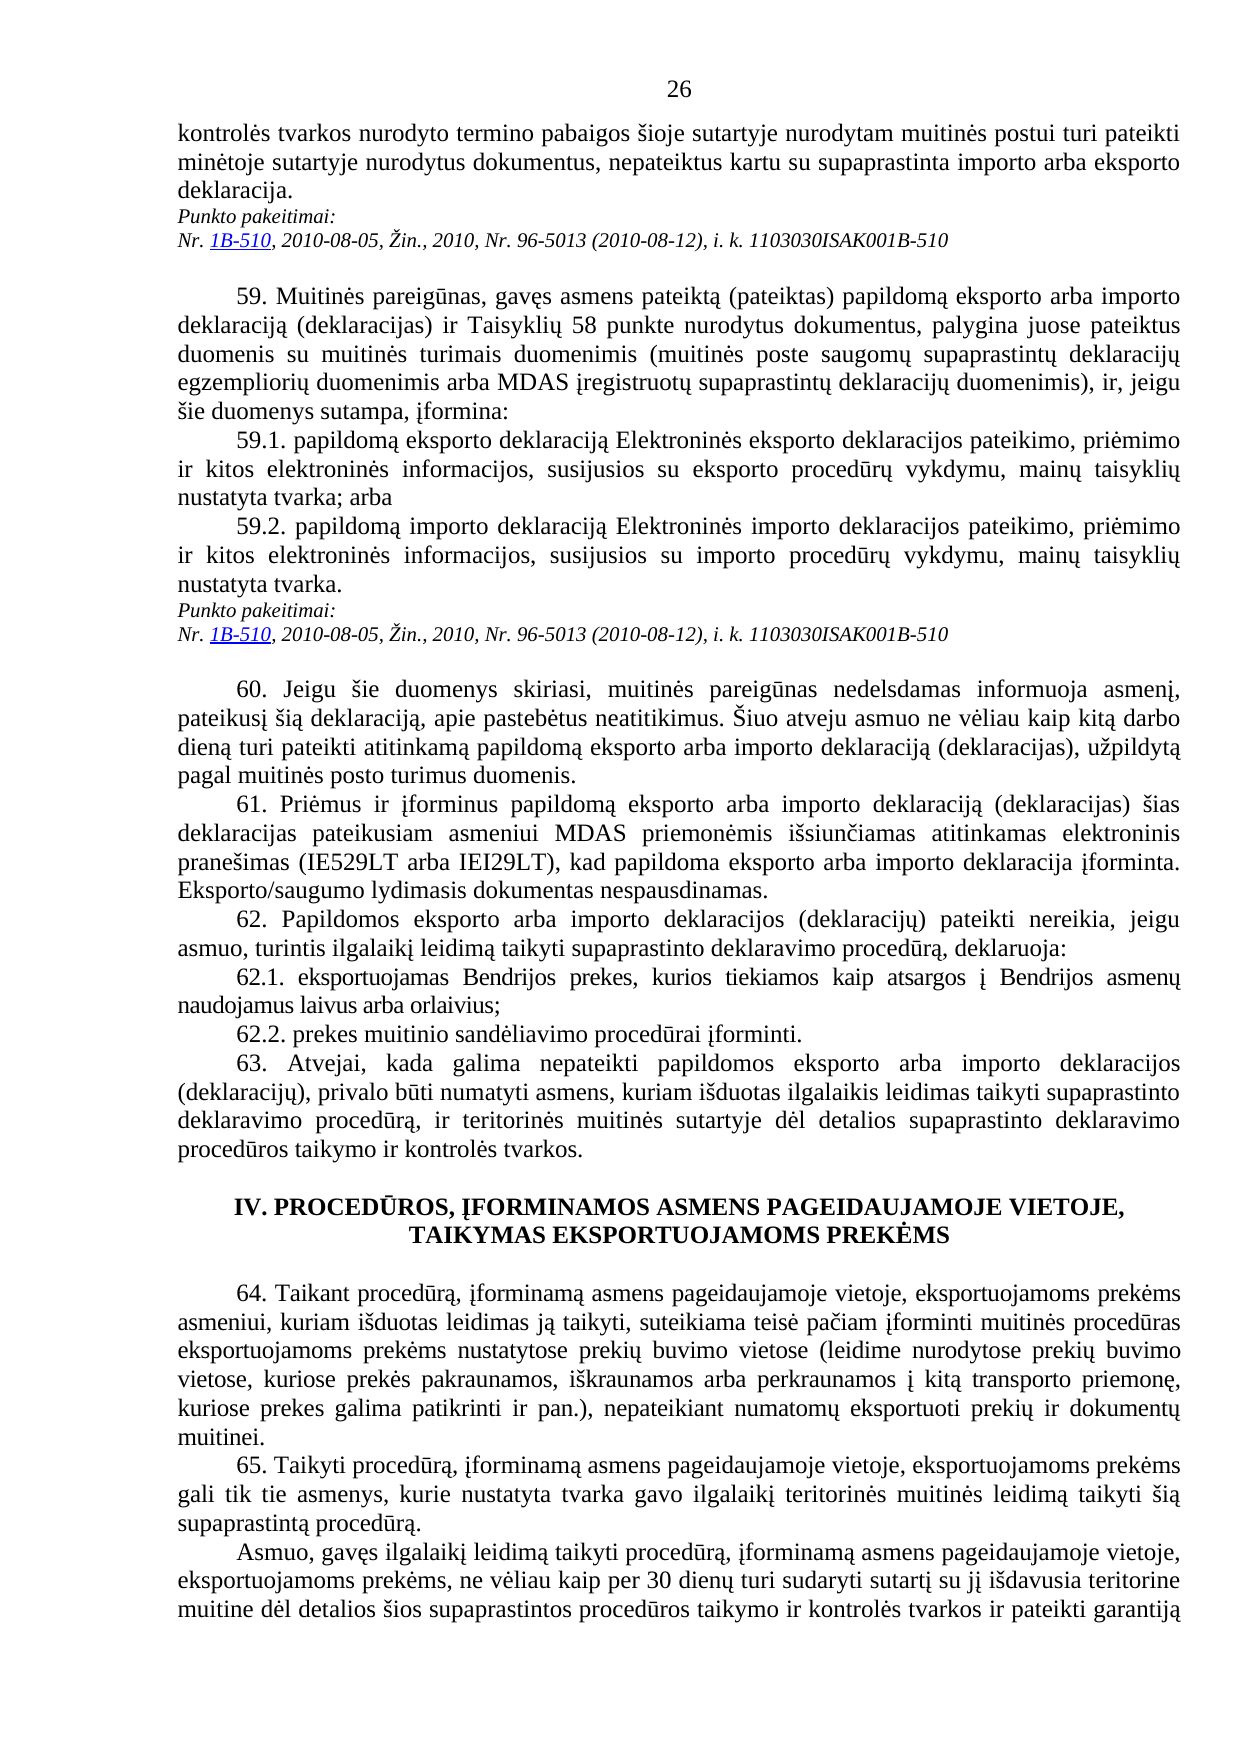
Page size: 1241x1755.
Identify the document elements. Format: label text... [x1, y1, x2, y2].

text IV. PROCEDŪROS, ĮFORMINAMOS ASMENS PAGEIDAUJAMOJE VIETOJE, TAIKYMAS EKSPORTUOJAMOMS PREKĖMS [177, 1192, 1181, 1249]
text 62.2. prekes muitinio sandėliavimo procedūrai įforminti. [177, 1019, 1181, 1048]
text 65. Taikyti procedūrą, įforminamą asmens pageidaujamoje vietoje, eksportuojamoms prekėms gali tik tie asmenys, kurie nustatyta tvarka gavo ilgalaikį teritorinės muitinės leidimą taikyti šią supaprastintą procedūrą. [177, 1451, 1181, 1537]
text Punkto pakeitimai: [177, 597, 1181, 622]
text 59.2. papildomą importo deklaraciją Elektroninės importo deklaracijos pateikimo, priėmimo ir kitos elektroninės informacijos, susijusios su importo procedūrų vykdymu, mainų taisyklių nustatyta tvarka. [177, 511, 1181, 597]
text Asmuo, gavęs ilgalaikį leidimą taikyti procedūrą, įforminamą asmens pageidaujamoje vietoje, eksportuojamoms prekėms, ne vėliau kaip per 30 dienų turi sudaryti sutartį su jį išdavusia teritorine muitine dėl detalios šios supaprastintos procedūros taikymo ir kontrolės tvarkos ir pateikti garantiją [177, 1537, 1181, 1623]
text 63. Atvejai, kada galima nepateikti papildomos eksporto arba importo deklaracijos (deklaracijų), privalo būti numatyti asmens, kuriam išduotas ilgalaikis leidimas taikyti supaprastinto deklaravimo procedūrą, ir teritorinės muitinės sutartyje dėl detalios supaprastinto deklaravimo procedūros taikymo ir kontrolės tvarkos. [177, 1048, 1181, 1163]
text 59.1. papildomą eksporto deklaraciją Elektroninės eksporto deklaracijos pateikimo, priėmimo ir kitos elektroninės informacijos, susijusios su eksporto procedūrų vykdymu, mainų taisyklių nustatyta tvarka; arba [177, 425, 1181, 511]
text kontrolės tvarkos nurodyto termino pabaigos šioje sutartyje nurodytam muitinės postui turi pateikti minėtoje sutartyje nurodytus dokumentus, nepateiktus kartu su supaprastinta importo arba eksporto deklaracija. [177, 118, 1181, 204]
text Nr. 1B-510, 2010-08-05, Žin., 2010, Nr. 96-5013 (2010-08-12), i. k. 1103030ISAK001B-510 [177, 228, 1181, 252]
text 64. Taikant procedūrą, įforminamą asmens pageidaujamoje vietoje, eksportuojamoms prekėms asmeniui, kuriam išduotas leidimas ją taikyti, suteikiama teisė pačiam įforminti muitinės procedūras eksportuojamoms prekėms nustatytose prekių buvimo vietose (leidime nurodytose prekių buvimo vietose, kuriose prekės pakraunamos, iškraunamos arba perkraunamos į kitą transporto priemonę, kuriose prekes galima patikrinti ir pan.), nepateikiant numatomų eksportuoti prekių ir dokumentų muitinei. [177, 1278, 1181, 1451]
text 59. Muitinės pareigūnas, gavęs asmens pateiktą (pateiktas) papildomą eksporto arba importo deklaraciją (deklaracijas) ir Taisyklių 58 punkte nurodytus dokumentus, palygina juose pateiktus duomenis su muitinės turimais duomenimis (muitinės poste saugomų supaprastintų deklaracijų egzempliorių duomenimis arba MDAS įregistruotų supaprastintų deklaracijų duomenimis), ir, jeigu šie duomenys sutampa, įformina: [177, 281, 1181, 425]
text Nr. 1B-510, 2010-08-05, Žin., 2010, Nr. 96-5013 (2010-08-12), i. k. 1103030ISAK001B-510 [177, 622, 1181, 646]
text Punkto pakeitimai: [177, 204, 1181, 228]
text 61. Priėmus ir įforminus papildomą eksporto arba importo deklaraciją (deklaracijas) šias deklaracijas pateikusiam asmeniui MDAS priemonėmis išsiunčiamas atitinkamas elektroninis pranešimas (IE529LT arba IEI29LT), kad papildoma eksporto arba importo deklaracija įforminta. Eksporto/saugumo lydimasis dokumentas nespausdinamas. [177, 789, 1181, 904]
text 62. Papildomos eksporto arba importo deklaracijos (deklaracijų) pateikti nereikia, jeigu asmuo, turintis ilgalaikį leidimą taikyti supaprastinto deklaravimo procedūrą, deklaruoja: [177, 904, 1181, 962]
text 62.1. eksportuojamas Bendrijos prekes, kurios tiekiamos kaip atsargos į Bendrijos asmenų naudojamus laivus arba orlaivius; [177, 962, 1181, 1019]
text 60. Jeigu šie duomenys skiriasi, muitinės pareigūnas nedelsdamas informuoja asmenį, pateikusį šią deklaraciją, apie pastebėtus neatitikimus. Šiuo atveju asmuo ne vėliau kaip kitą darbo dieną turi pateikti atitinkamą papildomą eksporto arba importo deklaraciją (deklaracijas), užpildytą pagal muitinės posto turimus duomenis. [177, 674, 1181, 789]
